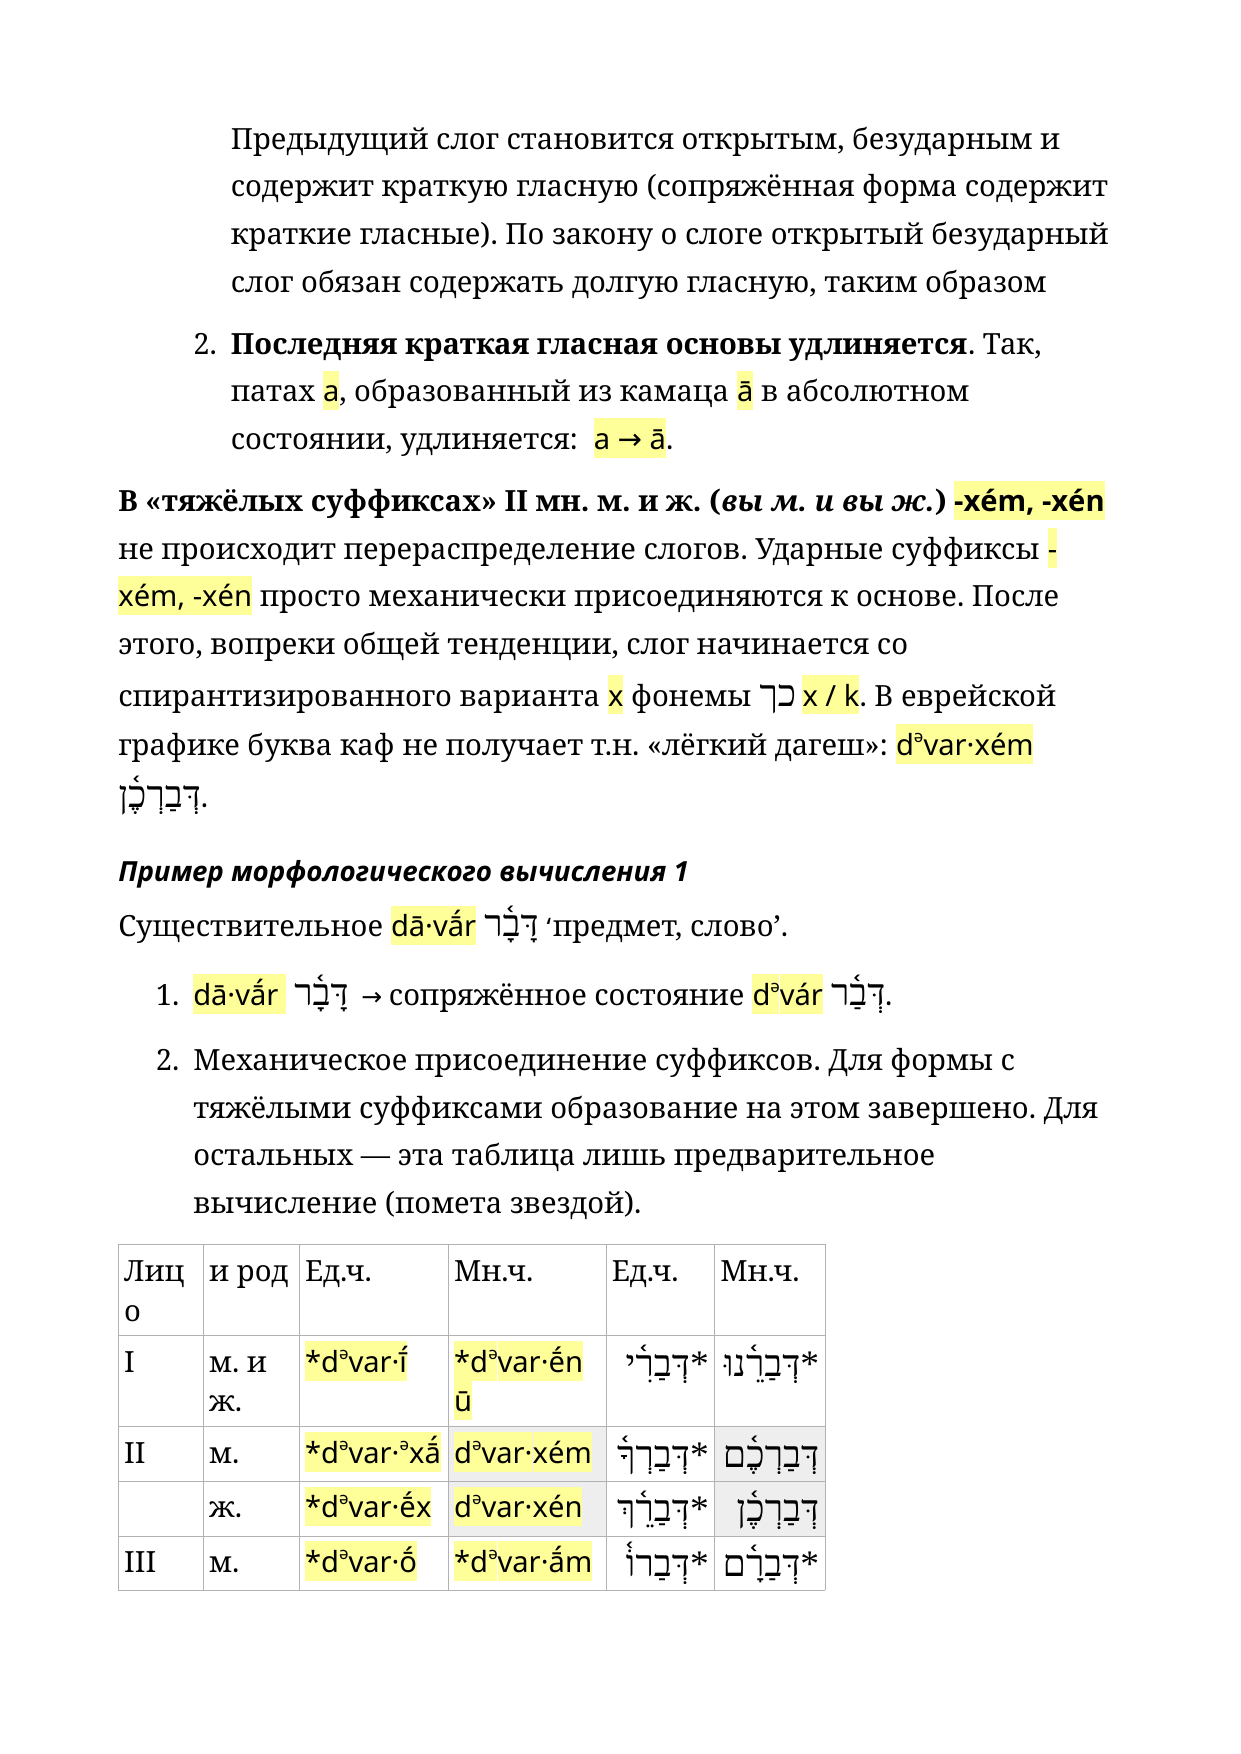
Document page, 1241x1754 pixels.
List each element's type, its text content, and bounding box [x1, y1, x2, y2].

table_cell [119, 1482, 203, 1536]
table_header Ед.ч. [607, 1245, 714, 1335]
table_cell dəvar·xém [449, 1427, 606, 1481]
table_cell *dəvar·ī́ [300, 1336, 448, 1426]
table_cell *דְּבַרֵ֫ךְ [607, 1482, 714, 1536]
table_cell דְּבַרְכֶ֫ן [715, 1482, 825, 1536]
table_cell м. [204, 1537, 299, 1590]
table_cell *dəvar·ā́m [449, 1537, 606, 1590]
table_cell *dəvar·ṓ [300, 1537, 448, 1590]
table_cell II [119, 1427, 203, 1481]
text Существительное dā·vā́r דָּבָ֫ר‎ ‘предмет, слово’. [118, 902, 1122, 947]
table_cell *דְּבַרִ֫י [607, 1336, 714, 1426]
table_cell *דְּבַרָ֫ם [715, 1537, 825, 1590]
table_cell dəvar·xén [449, 1482, 606, 1536]
list Механическое присоединение суффиксов. Для формы с тяжёлыми суффиксами образование на этом завершено. Для остальных — эта таблица лишь предварительное вычисление (помета звездой). [156, 1039, 1122, 1222]
table_cell דְּבַרְכֶ֫ם [715, 1427, 825, 1481]
table_header Мн.ч. [715, 1245, 825, 1335]
table_cell ж. [204, 1482, 299, 1536]
table_cell *dəvar·əxā́ [300, 1427, 448, 1481]
table_header и род [204, 1245, 299, 1335]
table_cell м. [204, 1427, 299, 1481]
list Предыдущий слог становится открытым, безударным и содержит краткую гласную (сопряжённая форма содержит краткие гласные). По закону о слоге открытый безударный слог обязан содержать долгую гласную, таким образом [193, 118, 1122, 301]
text В «тяжёлых суффиксах» II мн. м. и ж. (вы м. и вы ж.) -xém, -xén не происходит перераспределение слогов. Ударные суффиксы -xém, -xén просто механически присоединяются к основе. После этого, вопреки общей тенденции, слог начинается со спирантизированного варианта x фонемы כך x / k. В еврейской графике буква каф не получает т.н. «лёгкий дагеш»: dəvar·xém דְּבַרְכֶ֫ן. [118, 481, 1122, 816]
table_header Лицо [119, 1245, 203, 1335]
list Последняя краткая гласная основы удлиняется. Так, патах a, образованный из камаца ā в абсолютном состоянии, удлиняется: a → ā. [193, 323, 1122, 458]
list dā·vā́r דָּבָ֫ר → сопряжённое состояние dəvár דְּבַ֫ר. [156, 971, 1122, 1016]
table_cell *דְּבַרֵ֫נוּ [715, 1336, 825, 1426]
table_header Мн.ч. [449, 1245, 606, 1335]
table_cell *דְּבַרוֹ֫ [607, 1537, 714, 1590]
subtitle Пример морфологического вычисления 1 [118, 852, 1122, 889]
table_cell III [119, 1537, 203, 1590]
table_cell *dəvar·ḗnū [449, 1336, 606, 1426]
table_cell *dəvar·ḗx [300, 1482, 448, 1536]
table_cell *דְּבַרְךָ֫ [607, 1427, 714, 1481]
table_cell I [119, 1336, 203, 1426]
table_cell м. и ж. [204, 1336, 299, 1426]
table_header Ед.ч. [300, 1245, 448, 1335]
